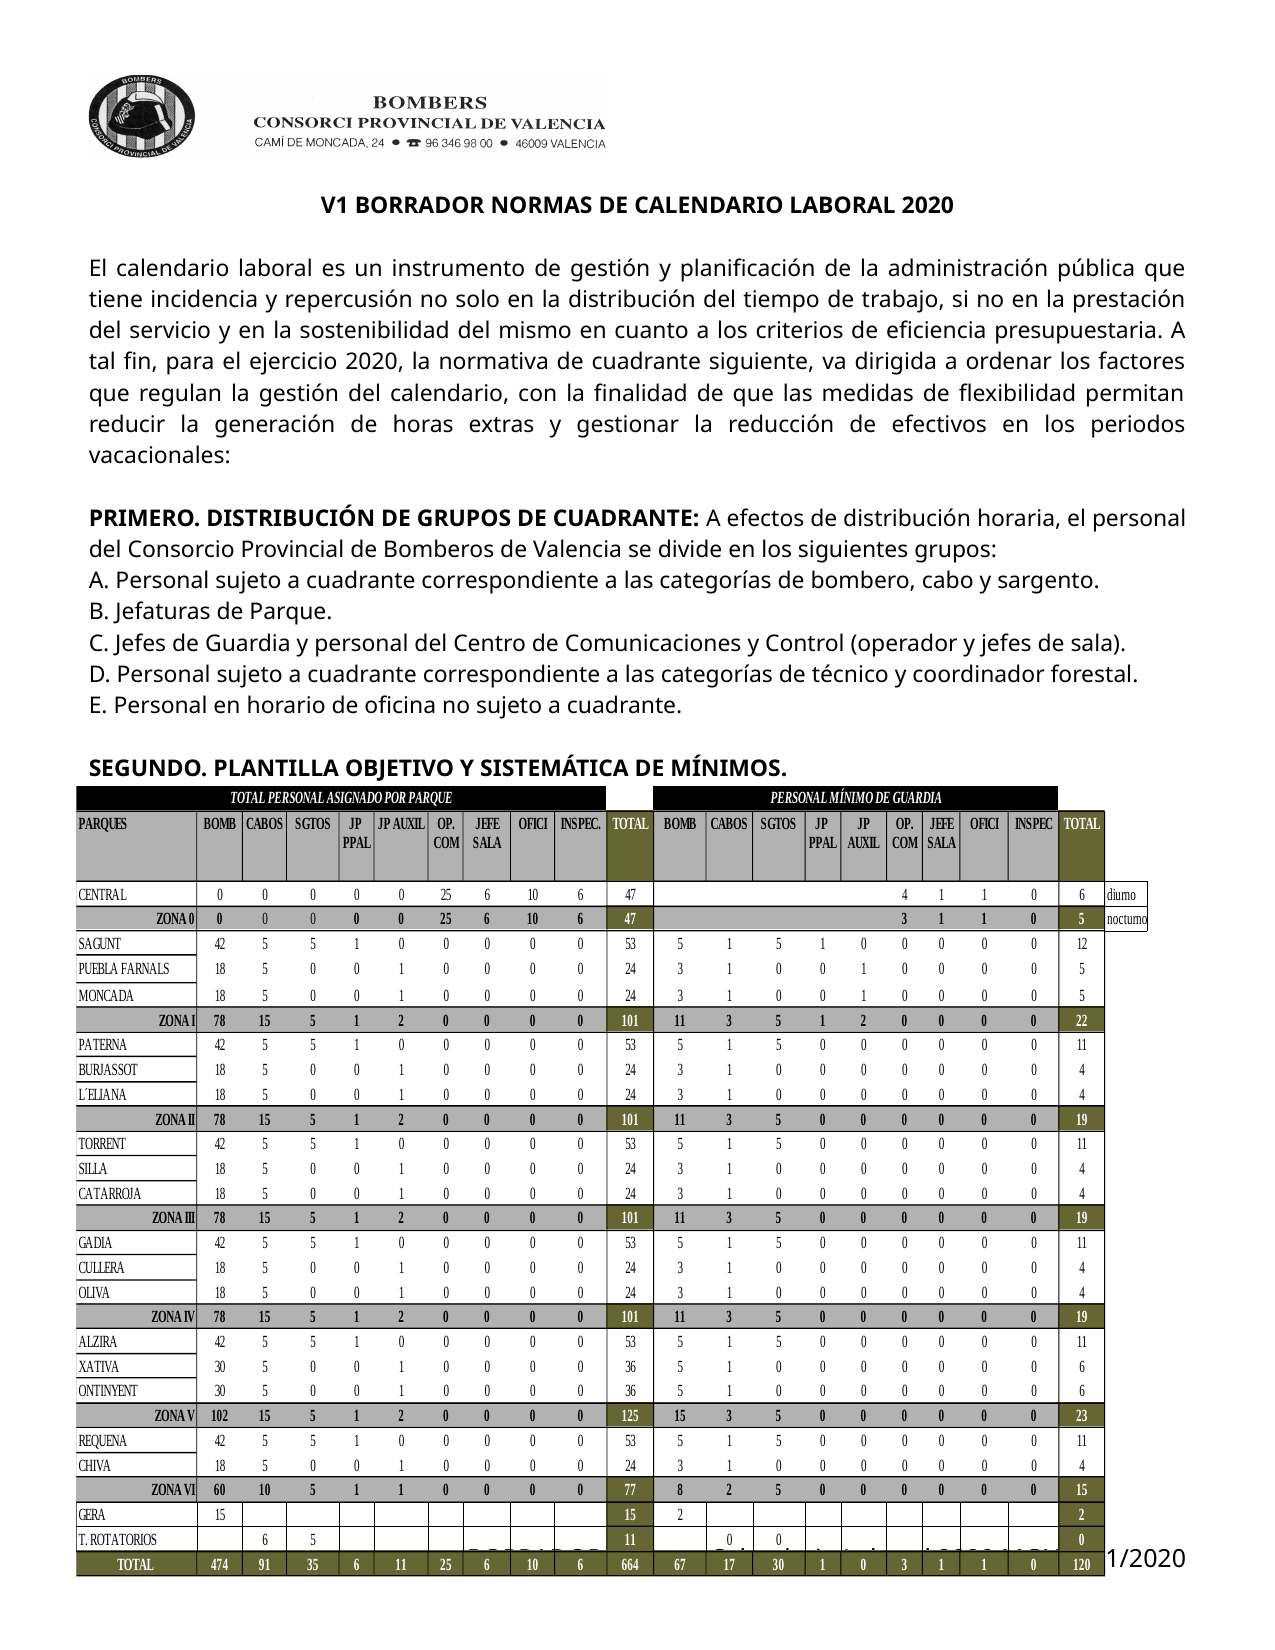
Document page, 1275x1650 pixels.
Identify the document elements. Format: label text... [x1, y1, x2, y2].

text El calendario laboral es un instrumento de gestión y planificación de la administración pública que tiene incidencia y repercusión no solo en la distribución del tiempo de trabajo, si no en la prestación del servicio y en la sostenibilidad del mismo en cuanto a los criterios de eficiencia presupuestaria. A tal fin, para el ejercicio 2020, la normativa de cuadrante siguiente, va dirigida a ordenar los factores que regulan la gestión del calendario, con la finalidad de que las medidas de flexibilidad permitan reducir la generación de horas extras y gestionar la reducción de efectivos en los periodos vacacionales: [88, 252, 1186, 470]
text C. Jefes de Guardia y personal del Centro de Comunicaciones y Control (operador y jefes de sala). [88, 627, 1186, 658]
picture [88, 75, 606, 158]
text SEGUNDO. PLANTILLA OBJETIVO Y SISTEMÁTICA DE MÍNIMOS. [88, 752, 1186, 783]
text A. Personal sujeto a cuadrante correspondiente a las categorías de bombero, cabo y sargento. [88, 564, 1186, 595]
text D. Personal sujeto a cuadrante correspondiente a las categorías de técnico y coordinador forestal. [88, 658, 1186, 689]
text V1 BORRADOR NORMAS DE CALENDARIO LABORAL 2020 [88, 189, 1186, 220]
text PRIMERO. DISTRIBUCIÓN DE GRUPOS DE CUADRANTE: A efectos de distribución horaria, el personal del Consorcio Provincial de Bomberos de Valencia se divide en los siguientes grupos: [88, 502, 1186, 564]
text E. Personal en horario de oficina no sujeto a cuadrante. [88, 689, 1186, 720]
text B. Jefaturas de Parque. [88, 595, 1186, 627]
